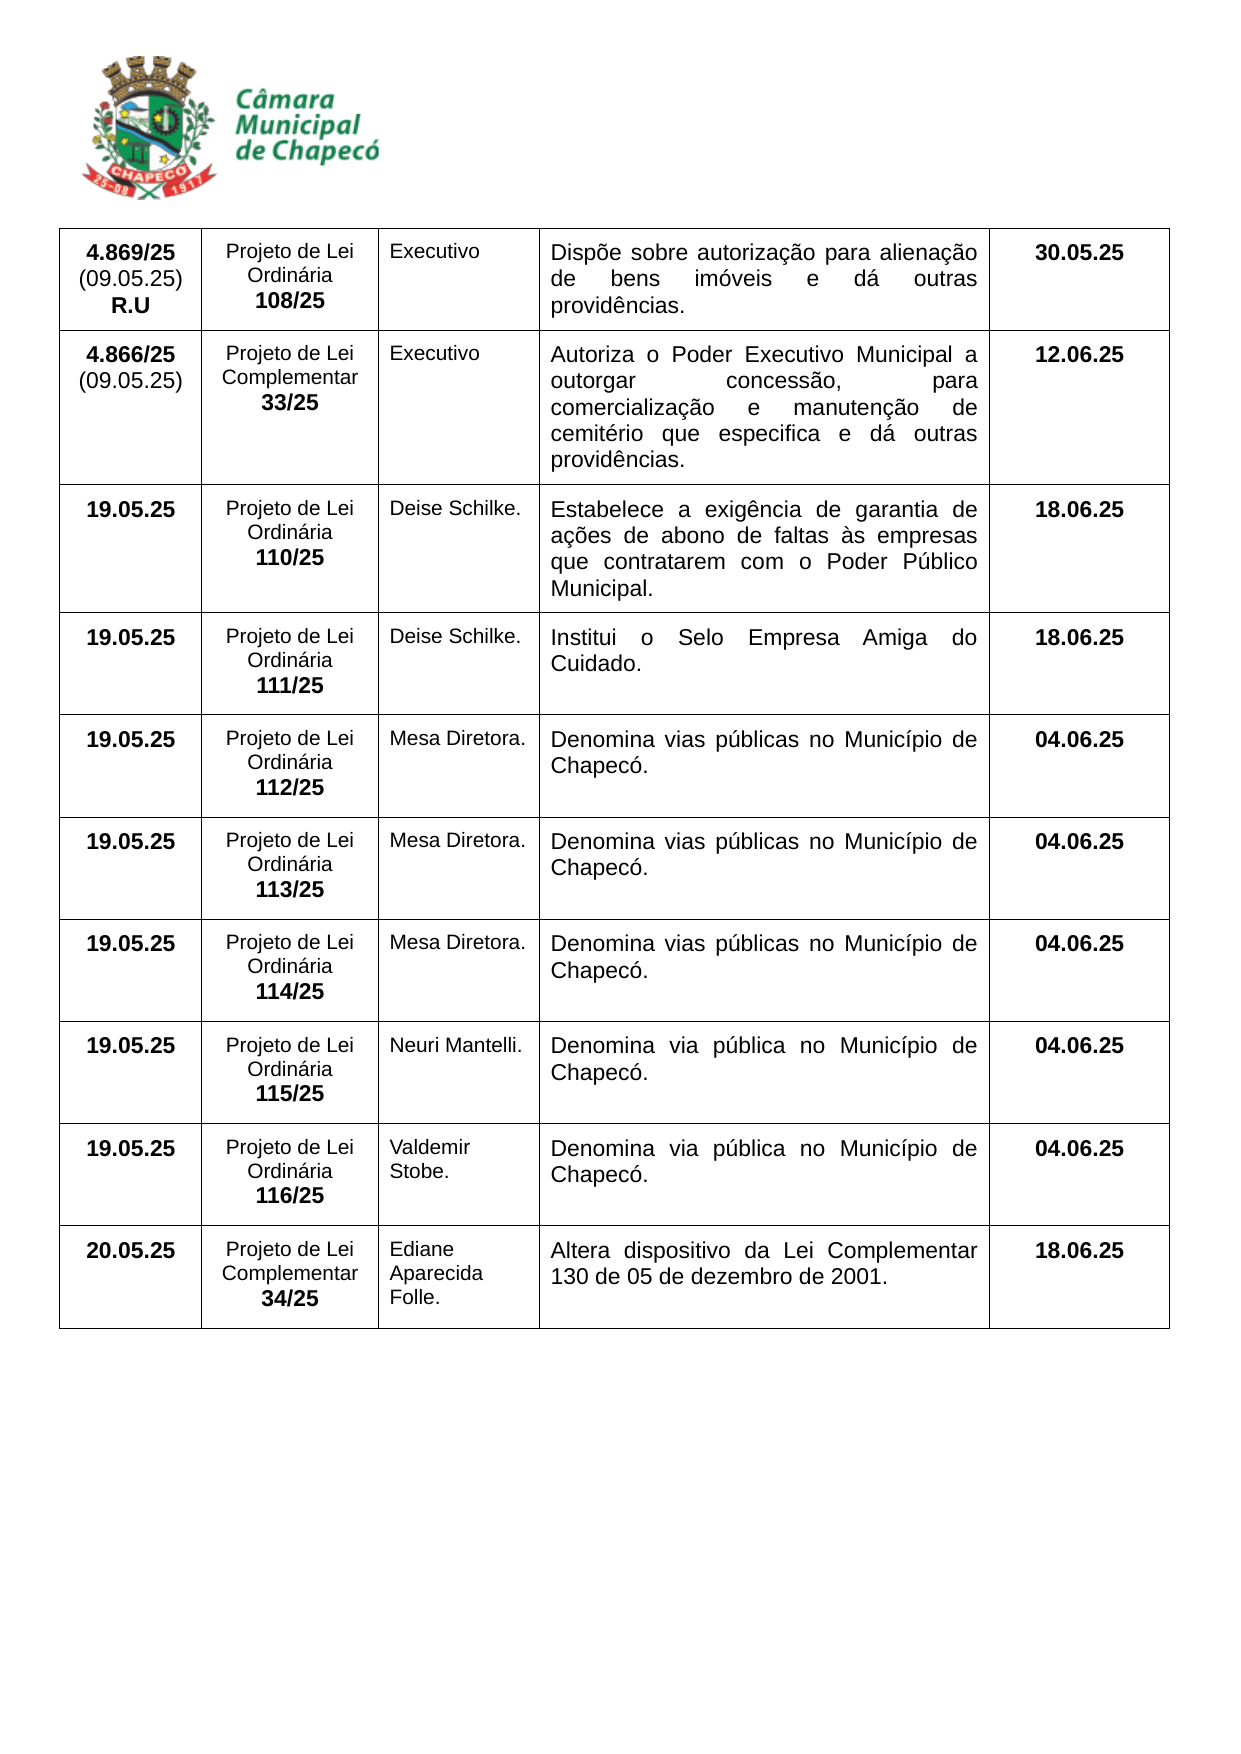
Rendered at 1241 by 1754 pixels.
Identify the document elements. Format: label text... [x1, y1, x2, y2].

table_cell Institui o Selo Empresa Amiga do Cuidado. [540, 613, 989, 714]
table_cell 19.05.25 [60, 1022, 201, 1123]
table_cell Dispõe sobre autorização para alienação de bens imóveis e dá outras providências. [540, 229, 989, 329]
table_cell 04.06.25 [990, 920, 1169, 1021]
table_cell Projeto de Lei Ordinária 113/25 [202, 818, 378, 919]
table_cell 30.05.25 [990, 229, 1169, 329]
table_cell 19.05.25 [60, 818, 201, 919]
table_cell Mesa Diretora. [379, 920, 539, 1021]
table_cell Projeto de Lei Complementar 34/25 [202, 1226, 378, 1327]
table_cell Denomina vias públicas no Município de Chapecó. [540, 818, 989, 919]
table_cell 04.06.25 [990, 1022, 1169, 1123]
table_cell Projeto de Lei Ordinária 108/25 [202, 229, 378, 329]
table_cell Mesa Diretora. [379, 715, 539, 817]
picture [81, 56, 379, 200]
table_cell 4.866/25 (09.05.25) [60, 331, 201, 484]
table_cell Deise Schilke. [379, 613, 539, 714]
table_cell Denomina vias públicas no Município de Chapecó. [540, 715, 989, 817]
table_cell Projeto de Lei Ordinária 111/25 [202, 613, 378, 714]
table_cell Neuri Mantelli. [379, 1022, 539, 1123]
table_cell Projeto de Lei Complementar 33/25 [202, 331, 378, 484]
table_cell Denomina vias públicas no Município de Chapecó. [540, 920, 989, 1021]
table_cell 19.05.25 [60, 920, 201, 1021]
table_cell 04.06.25 [990, 715, 1169, 817]
table_cell Denomina via pública no Município de Chapecó. [540, 1124, 989, 1225]
table_cell 18.06.25 [990, 485, 1169, 612]
table_cell 19.05.25 [60, 1124, 201, 1225]
table_cell Projeto de Lei Ordinária 112/25 [202, 715, 378, 817]
table_cell Executivo [379, 331, 539, 484]
table_cell Deise Schilke. [379, 485, 539, 612]
table_cell Estabelece a exigência de garantia de ações de abono de faltas às empresas que contratarem com o Poder Público Municipal. [540, 485, 989, 612]
table_cell 19.05.25 [60, 485, 201, 612]
table_cell Autoriza o Poder Executivo Municipal a outorgar concessão, para comercialização e manutenção de cemitério que especifica e dá outras providências. [540, 331, 989, 484]
table_cell Altera dispositivo da Lei Complementar 130 de 05 de dezembro de 2001. [540, 1226, 989, 1327]
table_cell 12.06.25 [990, 331, 1169, 484]
table_cell 4.869/25 (09.05.25) R.U [60, 229, 201, 329]
table_cell 20.05.25 [60, 1226, 201, 1327]
table_cell Projeto de Lei Ordinária 116/25 [202, 1124, 378, 1225]
table_cell 19.05.25 [60, 715, 201, 817]
table_cell Valdemir Stobe. [379, 1124, 539, 1225]
table_cell 04.06.25 [990, 818, 1169, 919]
table_cell Mesa Diretora. [379, 818, 539, 919]
table_cell 19.05.25 [60, 613, 201, 714]
table_cell Denomina via pública no Município de Chapecó. [540, 1022, 989, 1123]
table_cell Projeto de Lei Ordinária 115/25 [202, 1022, 378, 1123]
table_cell 18.06.25 [990, 1226, 1169, 1327]
table_cell Projeto de Lei Ordinária 114/25 [202, 920, 378, 1021]
table_cell 18.06.25 [990, 613, 1169, 714]
table_cell 04.06.25 [990, 1124, 1169, 1225]
table_cell Executivo [379, 229, 539, 329]
table_cell Ediane Aparecida Folle. [379, 1226, 539, 1327]
table_cell Projeto de Lei Ordinária 110/25 [202, 485, 378, 612]
